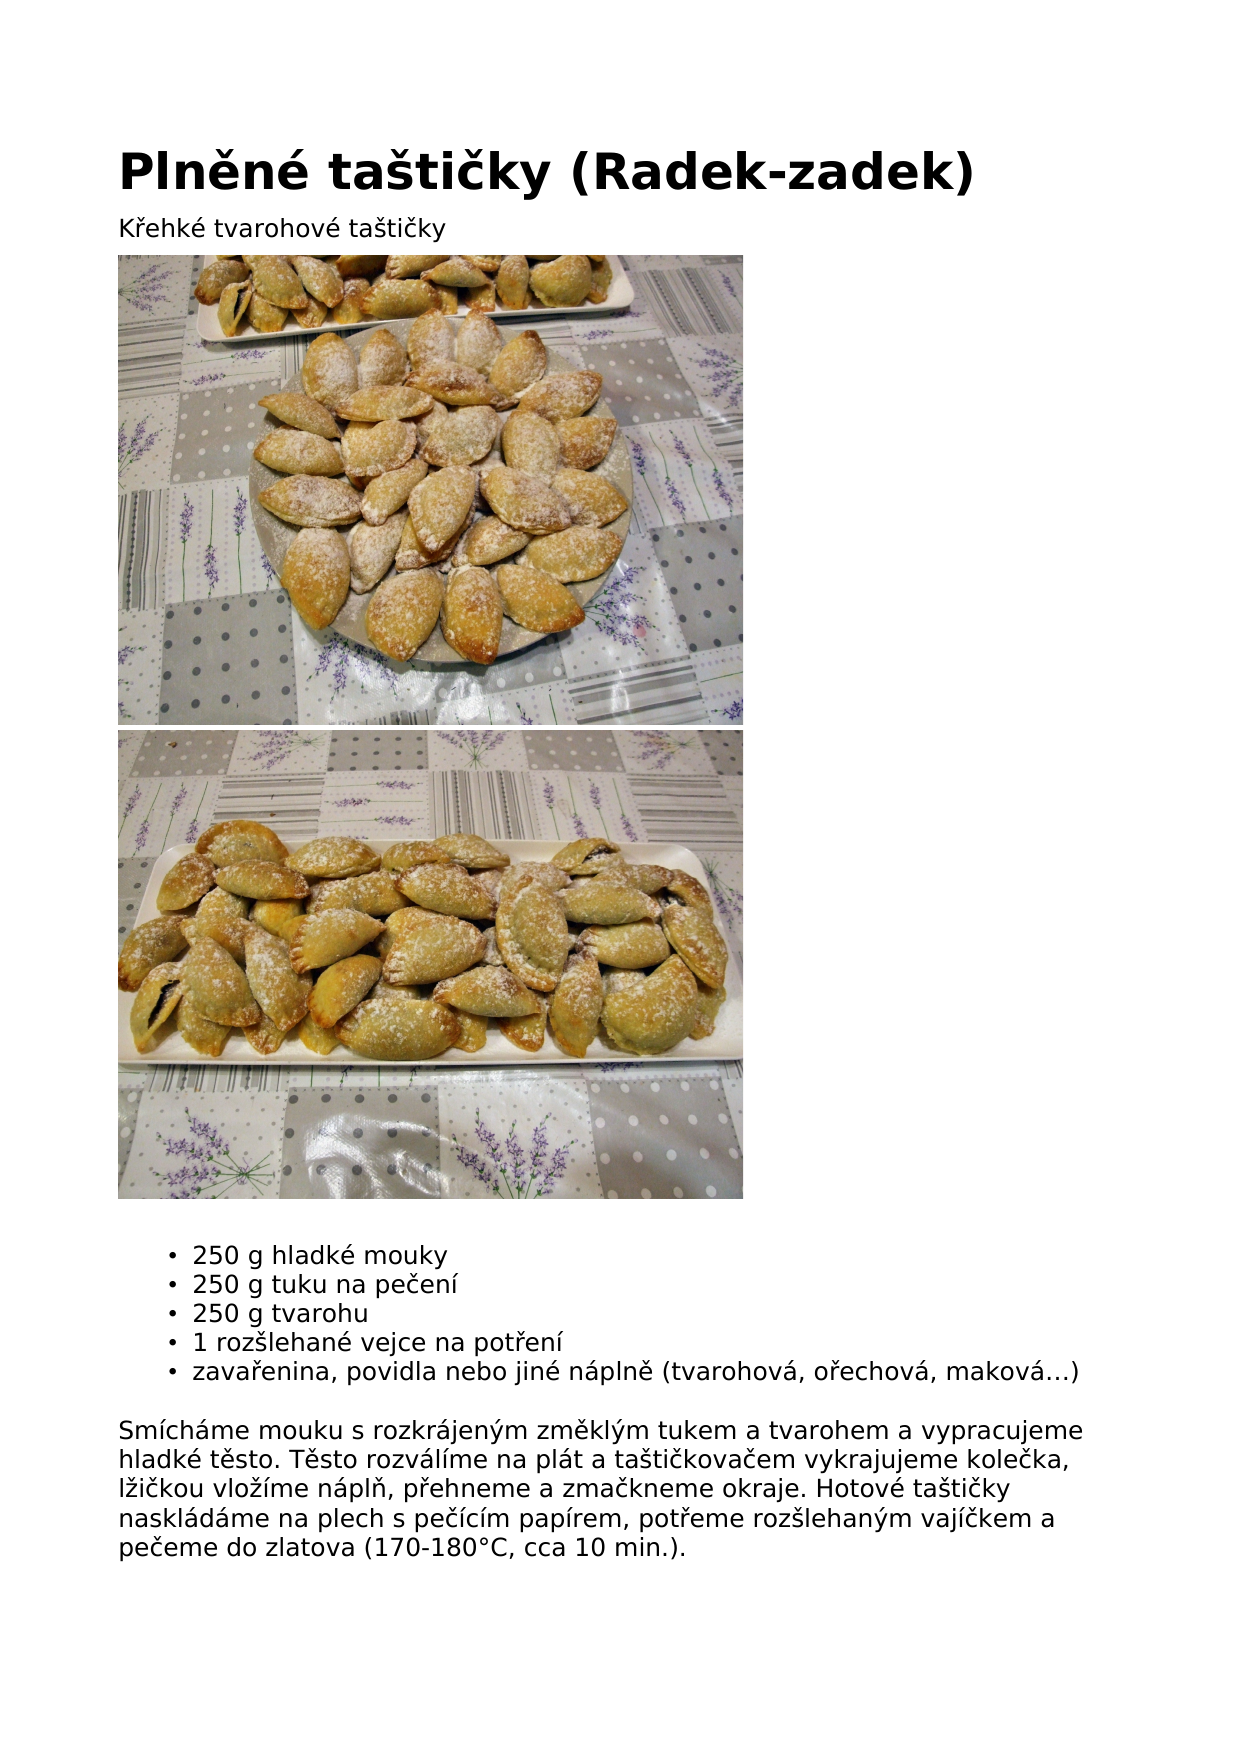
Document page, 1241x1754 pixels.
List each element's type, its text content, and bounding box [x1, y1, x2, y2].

picture [118, 255, 744, 725]
list 250 g tuku na pečení [177, 1270, 1122, 1299]
list 250 g tvarohu [177, 1299, 1122, 1328]
text Smícháme mouku s rozkrájeným změklým tukem a tvarohem a vypracujeme hladké těsto. Těsto rozválíme na plát a taštičkovačem vykrajujeme kolečka, lžičkou vložíme náplň, přehneme a zmačkneme okraje. Hotové taštičky naskládáme na plech s pečícím papírem, potřeme rozšlehaným vajíčkem a pečeme do zlatova (170-180°C, cca 10 min.). [118, 1416, 1122, 1562]
subtitle Plněné taštičky (Radek-zadek) [118, 143, 1122, 201]
list 250 g hladké mouky [177, 1241, 1122, 1270]
list zavařenina, povidla nebo jiné náplně (tvarohová, ořechová, maková…) [177, 1358, 1122, 1387]
list 1 rozšlehané vejce na potření [177, 1328, 1122, 1358]
text Křehké tvarohové taštičky [118, 214, 1122, 243]
picture [118, 730, 744, 1199]
